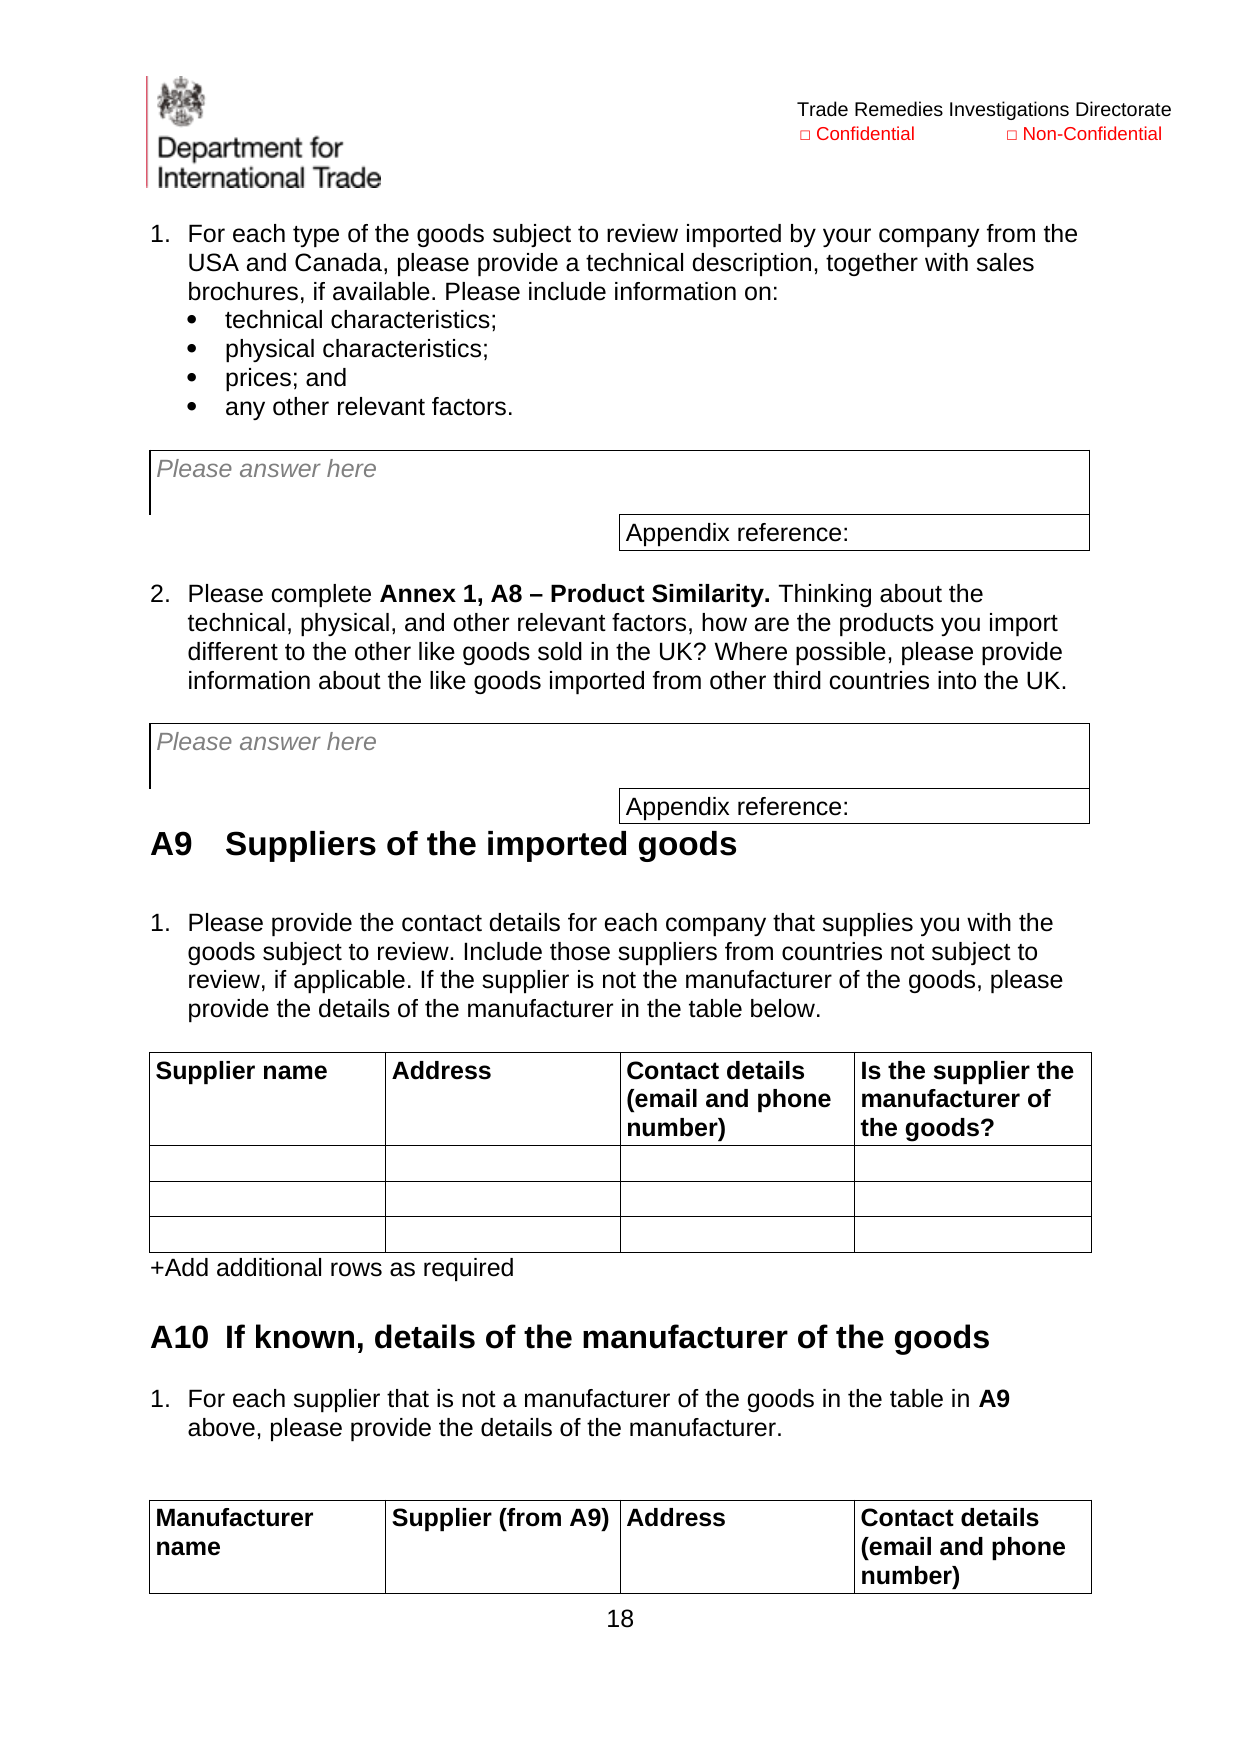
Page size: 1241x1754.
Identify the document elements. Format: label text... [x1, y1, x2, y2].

table_cell [621, 1217, 854, 1252]
list physical characteristics; [187, 334, 1090, 363]
table_cell [386, 1217, 620, 1252]
table_header Address [386, 1053, 620, 1145]
table_cell [386, 1146, 620, 1181]
table_header Is the supplier the manufacturer of the goods? [855, 1053, 1091, 1145]
table_header Supplier name [150, 1053, 385, 1145]
list Please complete Annex 1, A8 – Product Similarity. Thinking about the technical, physical, and other relevant factors, how are the products you import different to the other like goods sold in the UK? Where possible, please provide information about the like goods imported from other third countries into the UK. [150, 579, 1090, 694]
table_header Contact details (email and phone number) [855, 1501, 1091, 1593]
list For each type of the goods subject to review imported by your company from the USA and Canada, please provide a technical description, together with sales brochures, if available. Please include information on: [150, 219, 1090, 305]
table_cell [621, 1182, 854, 1216]
list technical characteristics; [187, 305, 1090, 334]
table_header Contact details (email and phone number) [621, 1053, 854, 1145]
table_cell Appendix reference: [620, 515, 1089, 549]
table_cell [150, 1217, 385, 1252]
list For each supplier that is not a manufacturer of the goods in the table in A9 above, please provide the details of the manufacturer. [150, 1384, 1090, 1442]
text A10 If known, details of the manufacturer of the goods [150, 1319, 1090, 1356]
table_cell [621, 1146, 854, 1181]
text +Add additional rows as required [150, 1253, 1090, 1282]
table_header Please answer here [151, 724, 1089, 787]
subtitle A9 Suppliers of the imported goods [150, 824, 1090, 863]
table_cell [150, 1146, 385, 1181]
table_cell [150, 1182, 385, 1216]
table_cell [150, 789, 619, 823]
table_cell Appendix reference: [620, 789, 1089, 823]
table_cell [855, 1182, 1091, 1216]
table_cell [855, 1217, 1091, 1252]
table_cell [150, 515, 619, 549]
list prices; and [187, 363, 1090, 392]
table_cell [386, 1182, 620, 1216]
list Please provide the contact details for each company that supplies you with the goods subject to review. Include those suppliers from countries not subject to review, if applicable. If the supplier is not the manufacturer of the goods, please provide the details of the manufacturer in the table below. [150, 908, 1090, 1023]
list any other relevant factors. [187, 392, 1090, 421]
table_header Please answer here [151, 451, 1089, 514]
table_header Supplier (from A9) [386, 1501, 620, 1593]
table_cell [855, 1146, 1091, 1181]
table_header Manufacturer name [150, 1501, 385, 1593]
table_header Address [621, 1501, 854, 1593]
